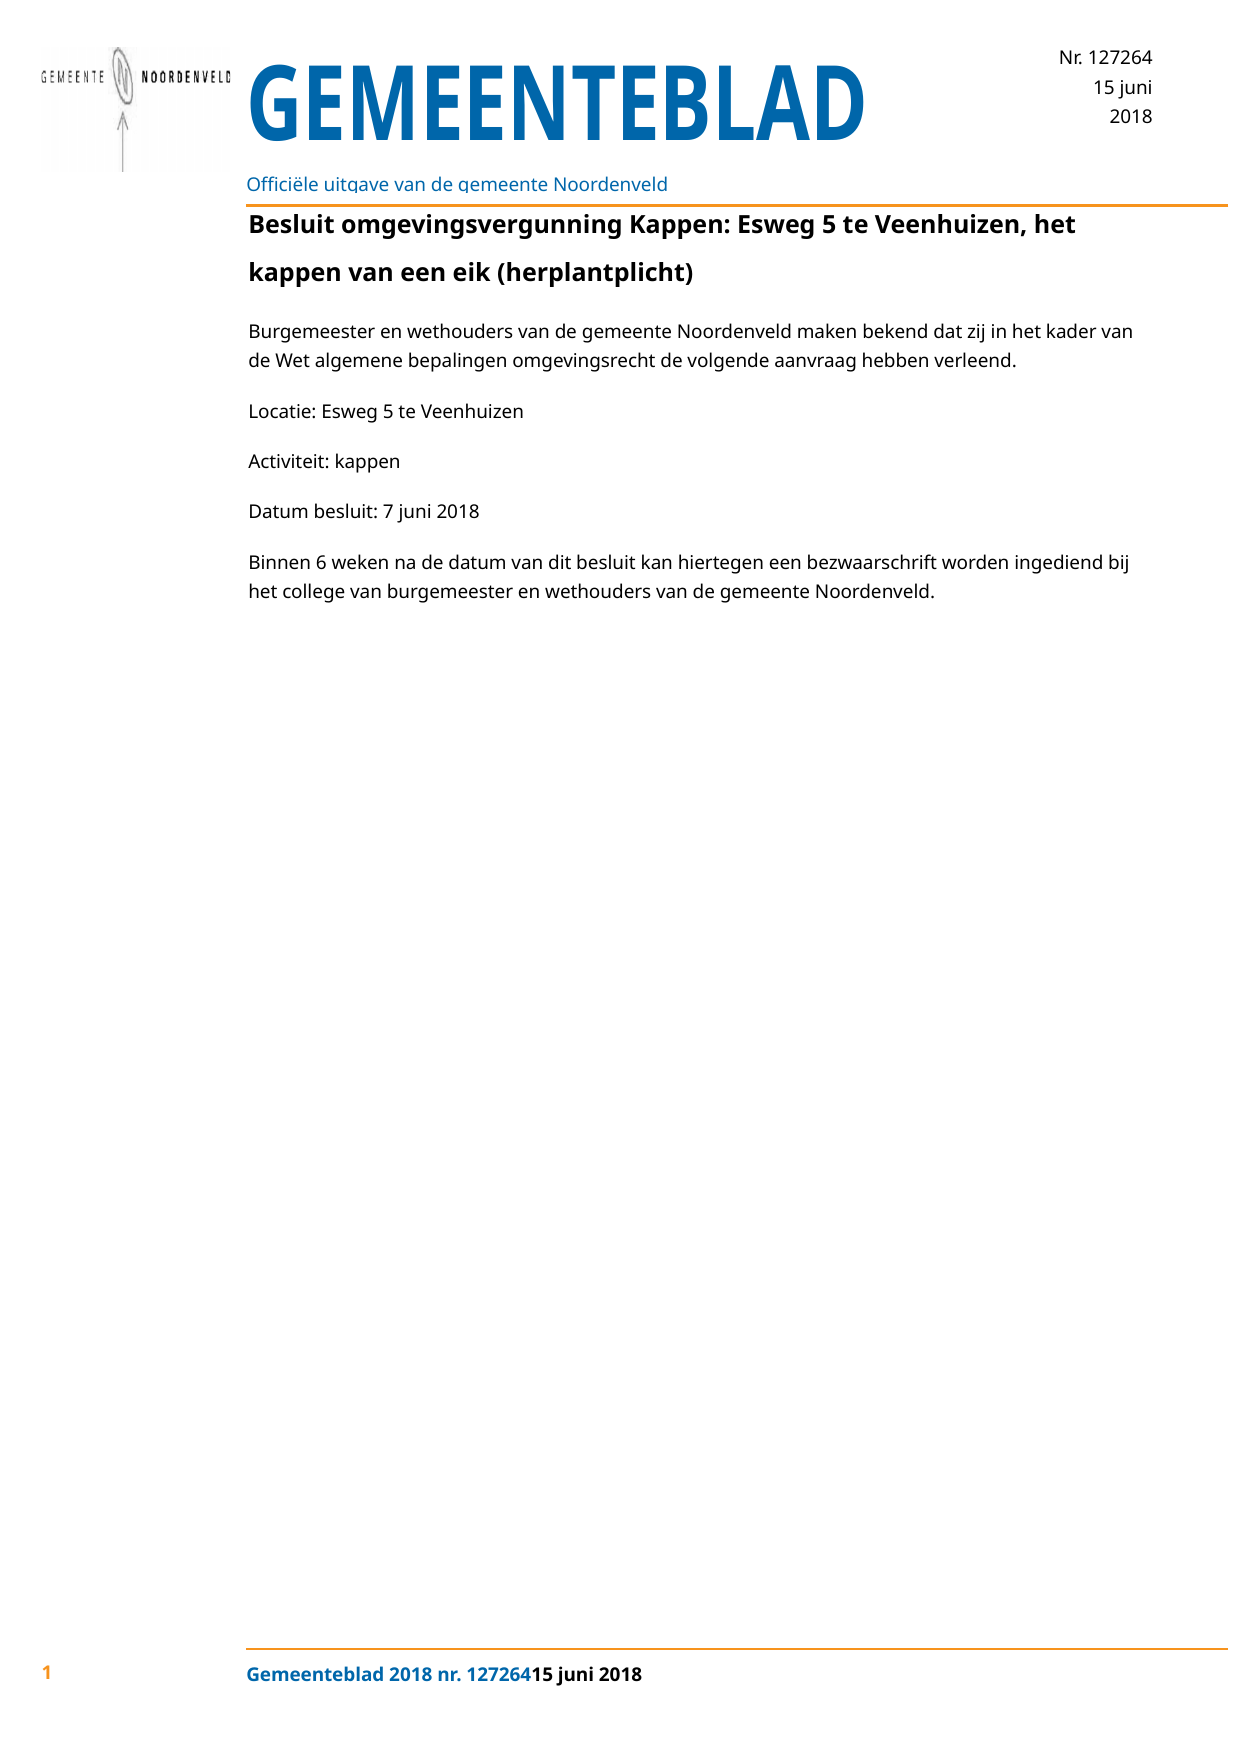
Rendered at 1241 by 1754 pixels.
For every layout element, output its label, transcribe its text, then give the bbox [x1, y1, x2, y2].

text Locatie: Esweg 5 te Veenhuizen [248, 398, 1152, 424]
text Burgemeester en wethouders van de gemeente Noordenveld maken bekend dat zij in het kader van de Wet algemene bepalingen omgevingsrecht de volgende aanvraag hebben verleend. [248, 318, 1152, 373]
text Datum besluit: 7 juni 2018 [248, 499, 1152, 524]
text Activiteit: kappen [248, 448, 1152, 474]
picture [41, 47, 231, 172]
text Binnen 6 weken na de datum van dit besluit kan hiertegen een bezwaarschrift worden ingediend bij het college van burgemeester en wethouders van de gemeente Noordenveld. [248, 549, 1152, 604]
text Besluit omgevingsvergunning Kappen: Esweg 5 te Veenhuizen, het kappen van een eik (herplantplicht) [248, 207, 1152, 288]
